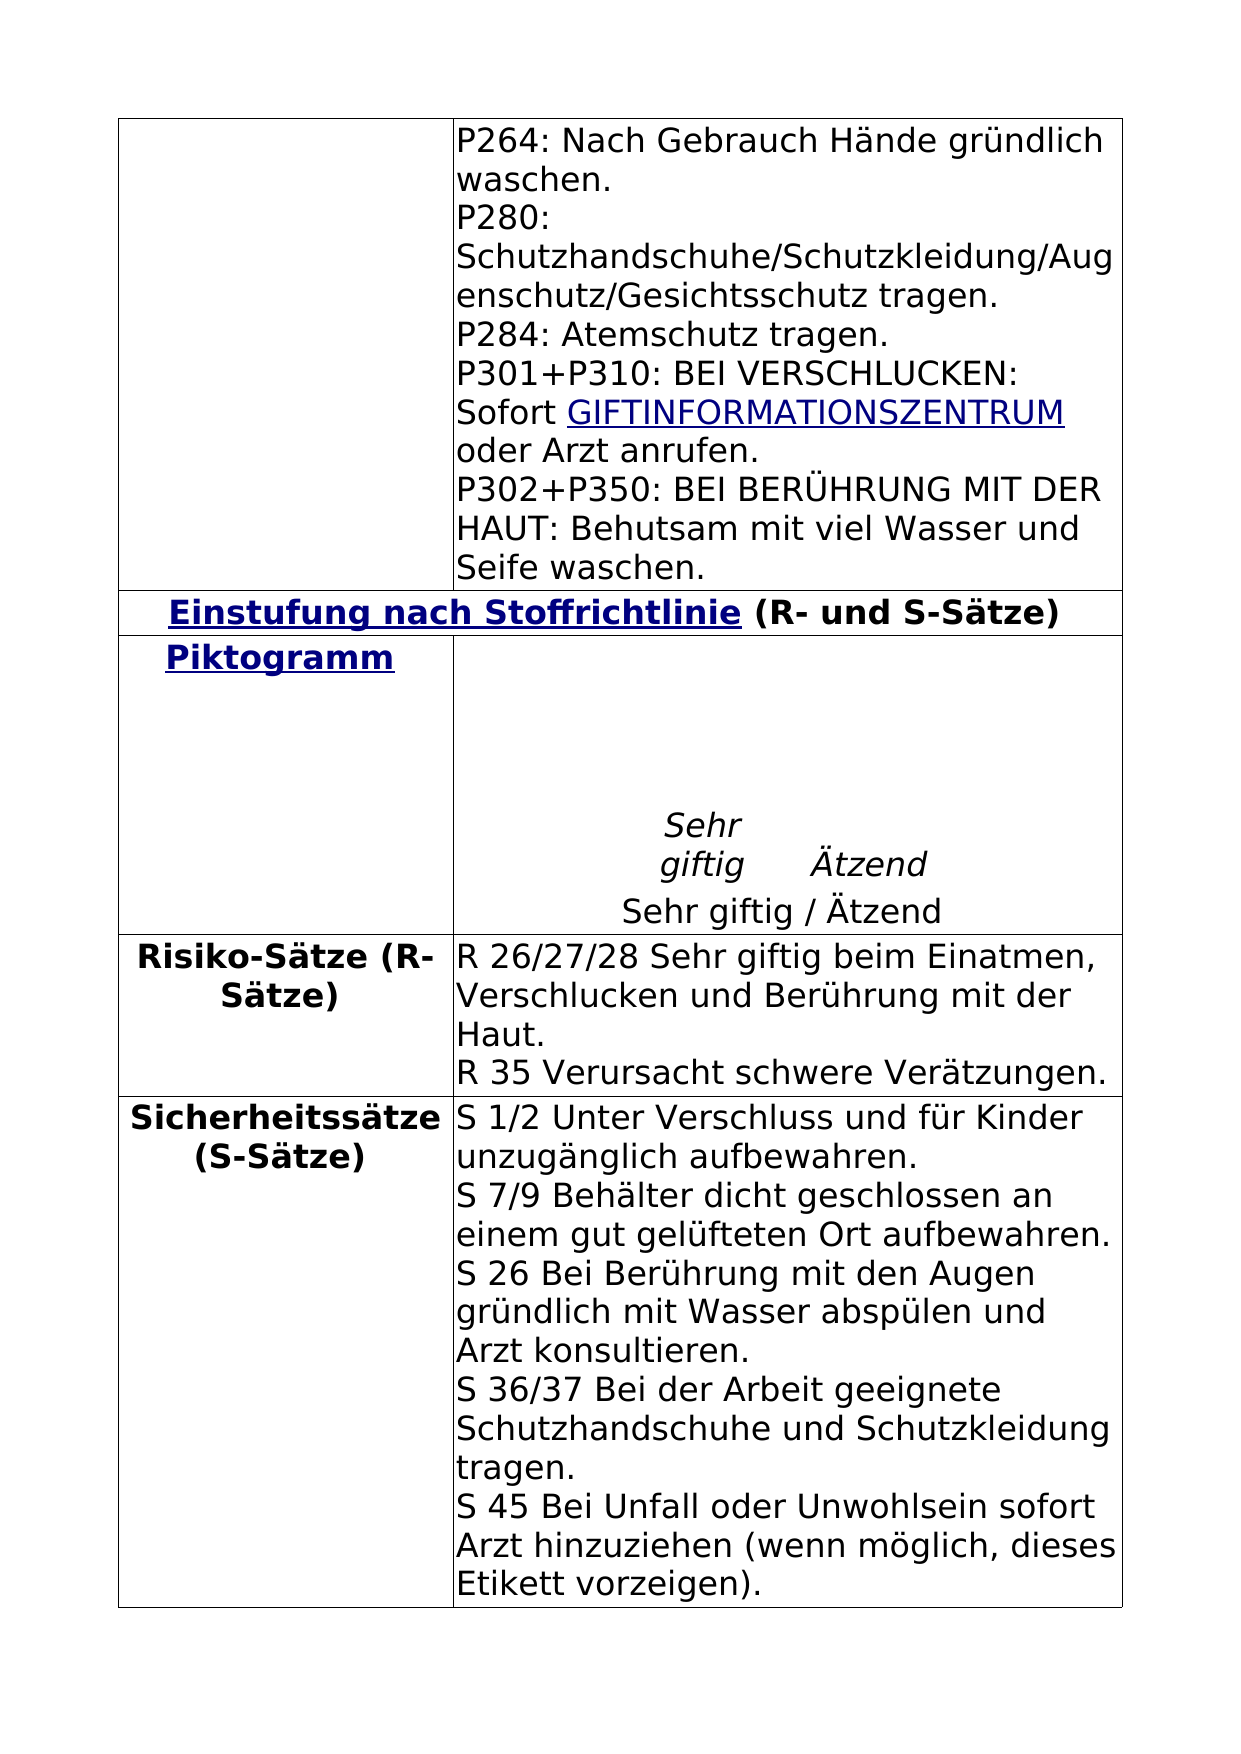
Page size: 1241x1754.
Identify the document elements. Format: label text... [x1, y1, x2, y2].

table_cell Piktogramm [119, 636, 453, 934]
table_cell Risiko-Sätze (R-Sätze) [119, 935, 453, 1096]
table_cell R 26/27/28 Sehr giftig beim Einatmen, Verschlucken und Berührung mit der Haut. R 35 Verursacht schwere Verätzungen. [454, 935, 1122, 1096]
table_cell [119, 119, 453, 590]
table_cell P264: Nach Gebrauch Hände gründlich waschen. P280: Schutzhandschuhe/Schutzkleidung/Augenschutz/Gesichtsschutz tragen. P284: Atemschutz tragen. P301+P310: BEI VERSCHLUCKEN: Sofort GIFTINFORMATIONSZENTRUM oder Arzt anrufen. P302+P350: BEI BERÜHRUNG MIT DER HAUT: Behutsam mit viel Wasser und Seife waschen. [454, 119, 1122, 590]
table_cell S 1/2 Unter Verschluss und für Kinder unzugänglich aufbewahren. S 7/9 Behälter dicht geschlossen an einem gut gelüfteten Ort aufbewahren. S 26 Bei Berührung mit den Augen gründlich mit Wasser abspülen und Arzt konsultieren. S 36/37 Bei der Arbeit geeignete Schutzhandschuhe und Schutzkleidung tragen. S 45 Bei Unfall oder Unwohlsein sofort Arzt hinzuziehen (wenn möglich, dieses Etikett vorzeigen). [454, 1097, 1122, 1607]
table_cell Sehr giftig / Ätzend [454, 636, 1122, 934]
table_cell Einstufung nach Stoffrichtlinie (R- und S-Sätze) [119, 591, 1122, 635]
table_cell Sicherheitssätze (S-Sätze) [119, 1097, 453, 1607]
